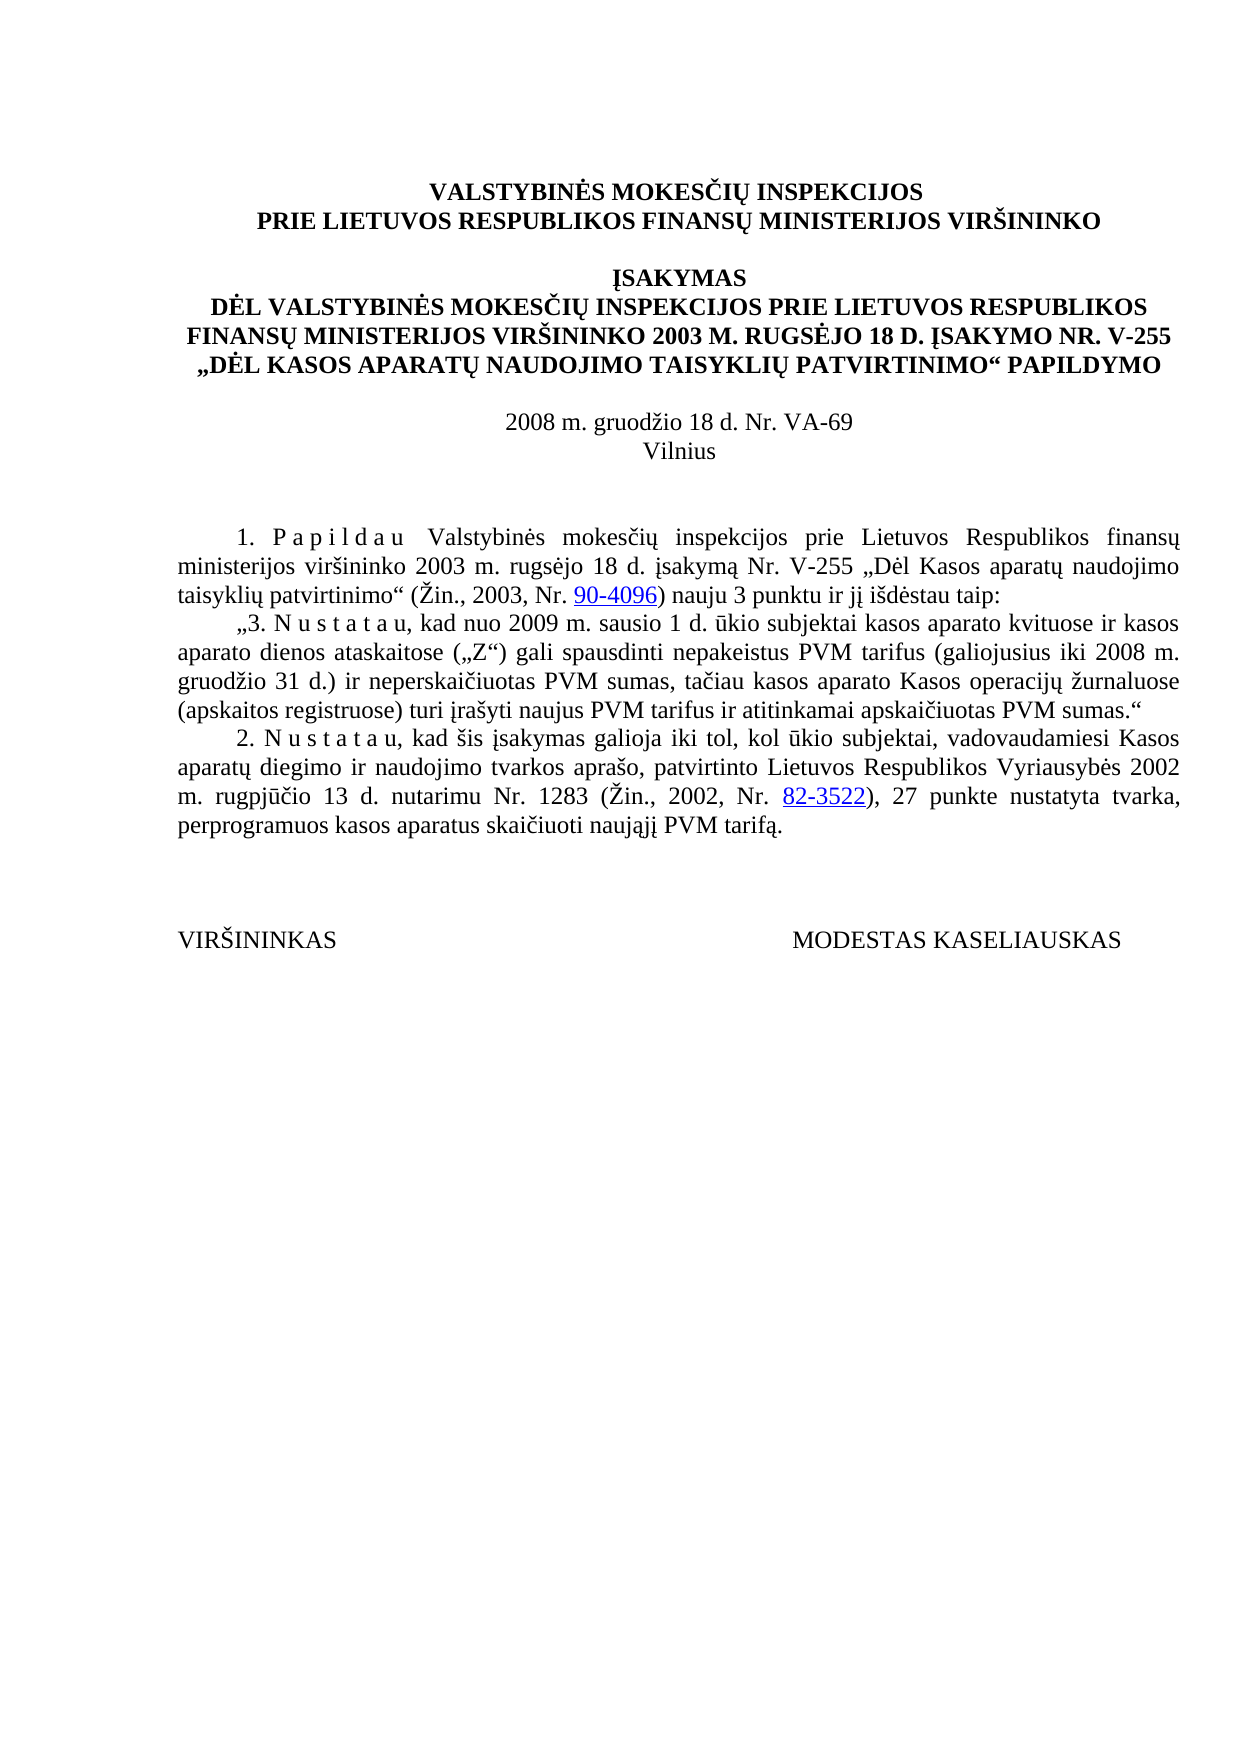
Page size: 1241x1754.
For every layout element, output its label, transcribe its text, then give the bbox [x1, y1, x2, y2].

text Vilnius [177, 436, 1181, 465]
text DĖL VALSTYBINĖS MOKESČIŲ INSPEKCIJOS PRIE LIETUVOS RESPUBLIKOS FINANSŲ MINISTERIJOS VIRŠININKO 2003 M. RUGSĖJO 18 D. ĮSAKYMO NR. V-255 „DĖL KASOS APARATŲ NAUDOJIMO TAISYKLIŲ PATVIRTINIMO“ PAPILDYMO [177, 292, 1181, 378]
text „3. Nustatau, kad nuo 2009 m. sausio 1 d. ūkio subjektai kasos aparato kvituose ir kasos aparato dienos ataskaitose („Z“) gali spausdinti nepakeistus PVM tarifus (galiojusius iki 2008 m. gruodžio 31 d.) ir neperskaičiuotas PVM sumas, tačiau kasos aparato Kasos operacijų žurnaluose (apskaitos registruose) turi įrašyti naujus PVM tarifus ir atitinkamai apskaičiuotas PVM sumas.“ [177, 608, 1181, 723]
text PRIE LIETUVOS RESPUBLIKOS FINANSŲ MINISTERIJOS VIRŠININKO [177, 206, 1181, 235]
text ĮSAKYMAS [177, 263, 1181, 292]
text 1. Papildau Valstybinės mokesčių inspekcijos prie Lietuvos Respublikos finansų ministerijos viršininko 2003 m. rugsėjo 18 d. įsakymą Nr. V-255 „Dėl Kasos aparatų naudojimo taisyklių patvirtinimo“ (Žin., 2003, Nr. 90-4096) nauju 3 punktu ir jį išdėstau taip: [177, 522, 1181, 608]
text VALSTYBINĖS MOKESČIŲ INSPEKCIJOS [177, 177, 1181, 206]
text 2. Nustatau, kad šis įsakymas galioja iki tol, kol ūkio subjektai, vadovaudamiesi Kasos aparatų diegimo ir naudojimo tvarkos aprašo, patvirtinto Lietuvos Respublikos Vyriausybės 2002 m. rugpjūčio 13 d. nutarimu Nr. 1283 (Žin., 2002, Nr. 82-3522), 27 punkte nustatyta tvarka, perprogramuos kasos aparatus skaičiuoti naująjį PVM tarifą. [177, 723, 1181, 838]
text VIRŠININKAS MODESTAS KASELIAUSKAS [177, 925, 1181, 953]
text 2008 m. gruodžio 18 d. Nr. VA-69 [177, 407, 1181, 436]
